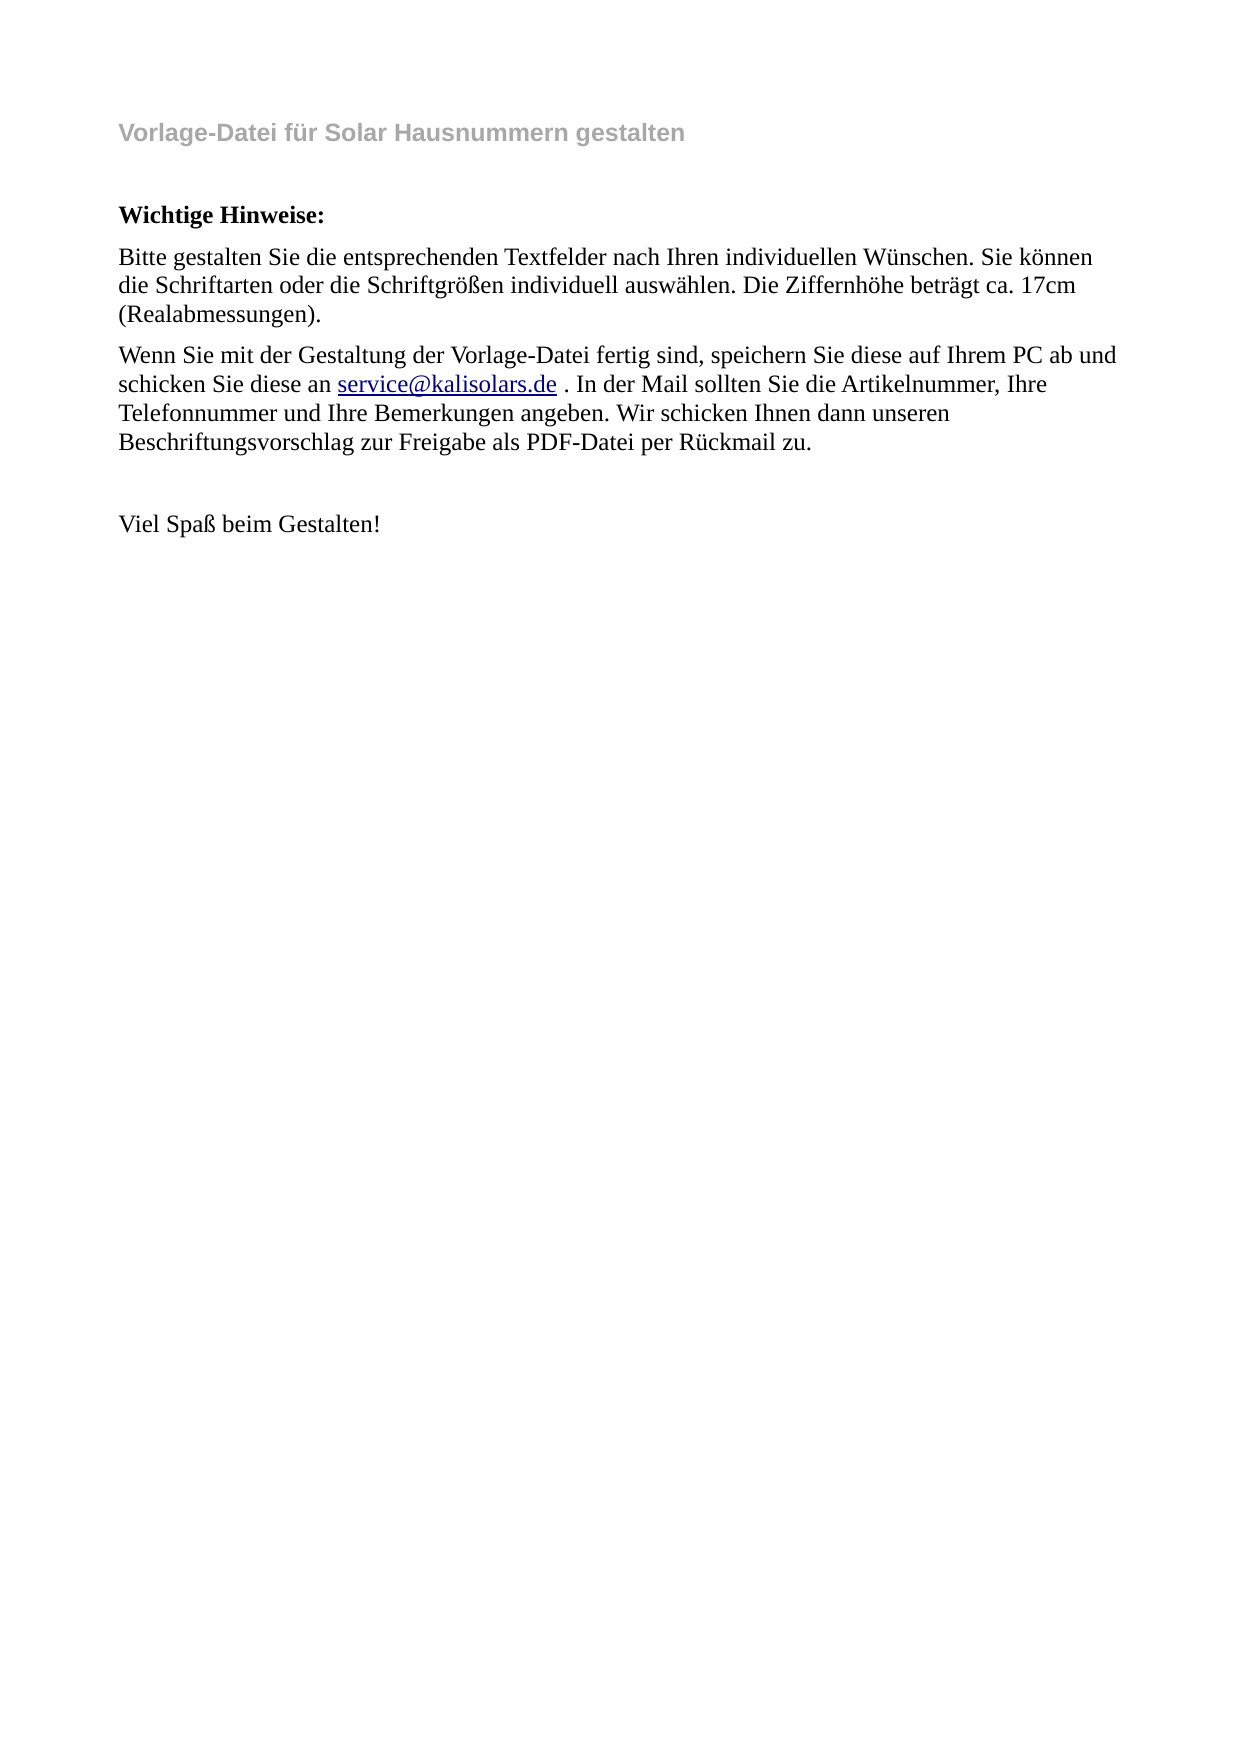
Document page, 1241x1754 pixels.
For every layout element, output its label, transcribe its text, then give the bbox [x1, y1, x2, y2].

text Wenn Sie mit der Gestaltung der Vorlage-Datei fertig sind, speichern Sie diese auf Ihrem PC ab und schicken Sie diese an service@kalisolars.de . In der Mail sollten Sie die Artikelnummer, Ihre Telefonnummer und Ihre Bemerkungen angeben. Wir schicken Ihnen dann unseren Beschriftungsvorschlag zur Freigabe als PDF-Datei per Rückmail zu. [118, 341, 1122, 456]
text Vorlage-Datei für Solar Hausnummern gestalten [118, 118, 1122, 147]
text Bitte gestalten Sie die entsprechenden Textfelder nach Ihren individuellen Wünschen. Sie können die Schriftarten oder die Schriftgrößen individuell auswählen. Die Ziffernhöhe beträgt ca. 17cm (Realabmessungen). [118, 242, 1122, 328]
text Wichtige Hinweise: [118, 201, 1122, 229]
text Viel Spaß beim Gestalten! [118, 509, 1122, 538]
